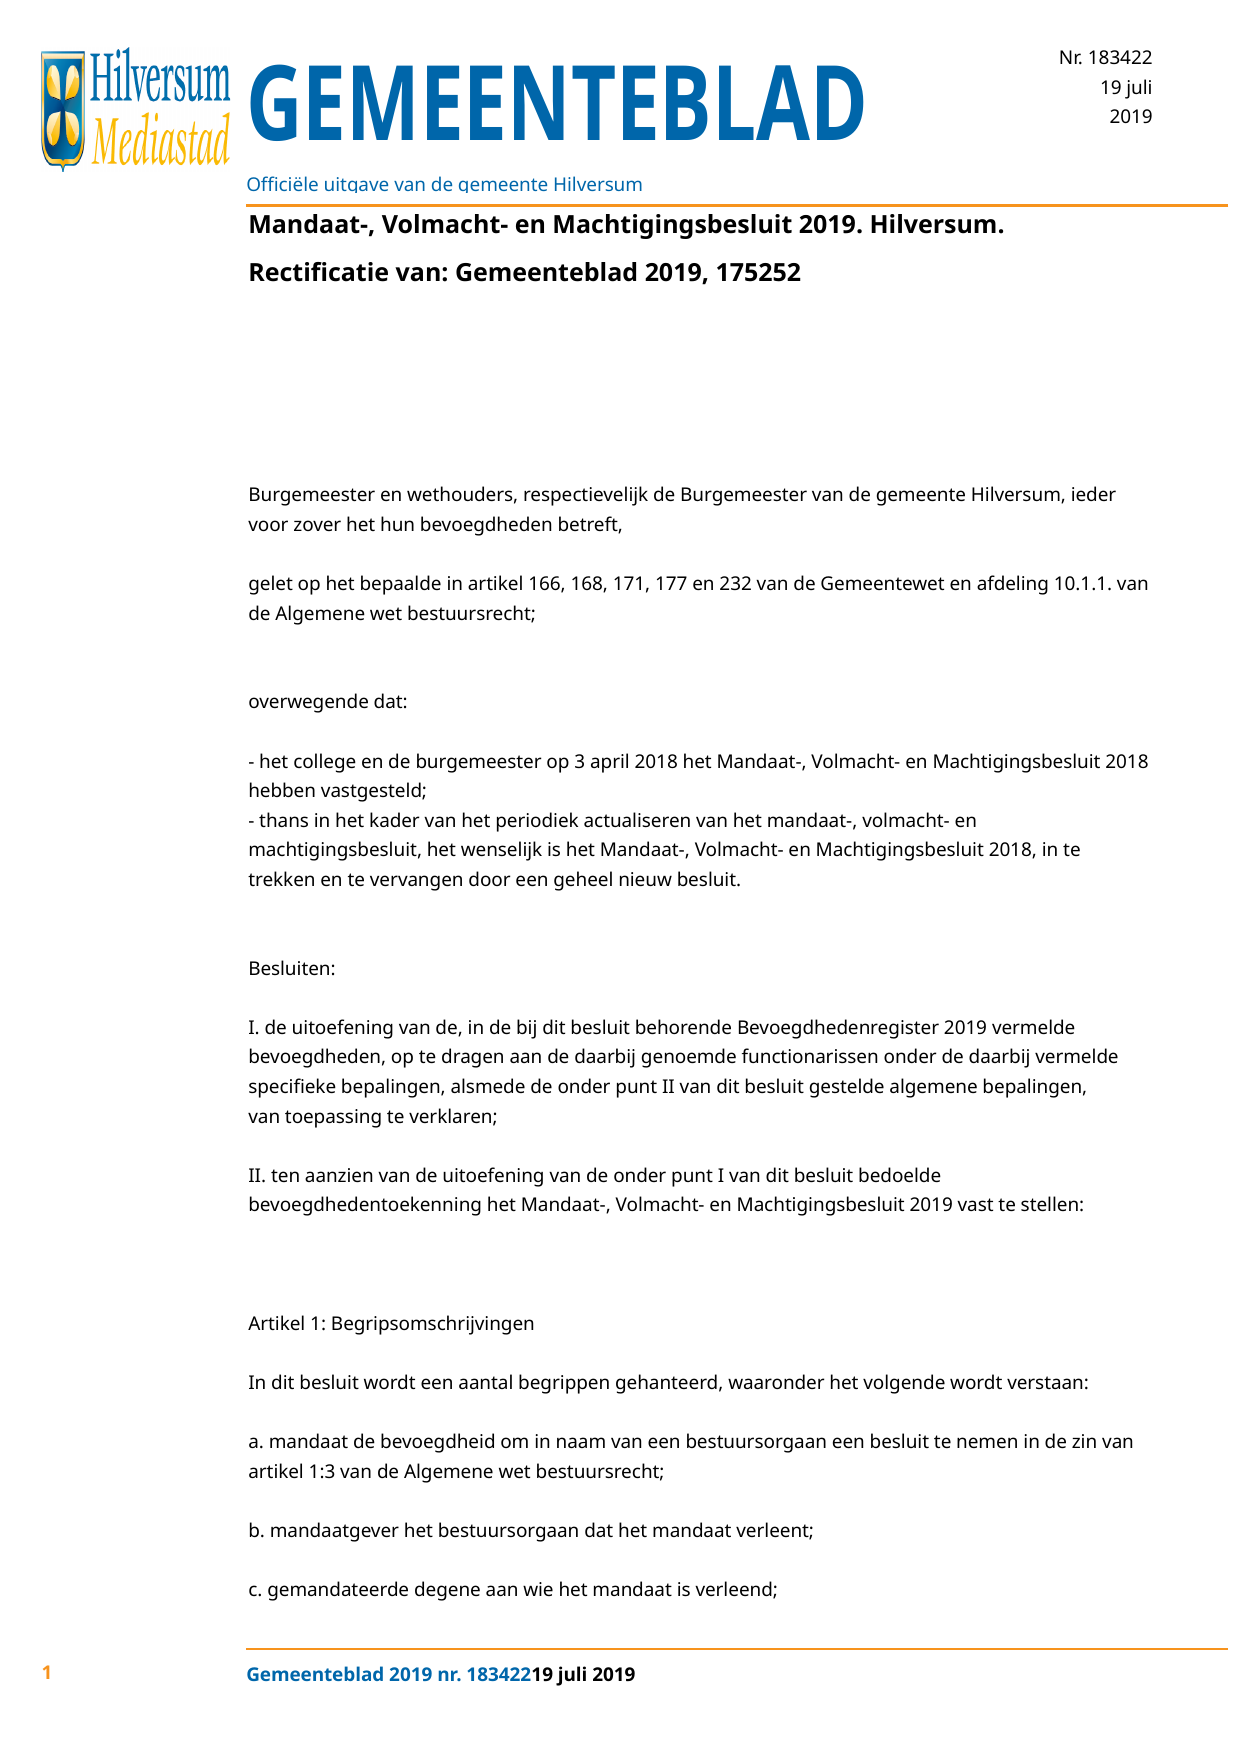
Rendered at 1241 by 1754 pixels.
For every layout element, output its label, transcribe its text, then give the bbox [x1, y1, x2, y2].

text c. gemandateerde degene aan wie het mandaat is verleend; [248, 1576, 1152, 1602]
text Besluiten: [248, 955, 1152, 981]
text - het college en de burgemeester op 3 april 2018 het Mandaat-, Volmacht- en Machtigingsbesluit 2018 hebben vastgesteld; [248, 748, 1152, 803]
text a. mandaat de bevoegdheid om in naam van een bestuursorgaan een besluit te nemen in de zin van artikel 1:3 van de Algemene wet bestuursrecht; [248, 1428, 1152, 1484]
text - thans in het kader van het periodiek actualiseren van het mandaat-, volmacht- en machtigingsbesluit, het wenselijk is het Mandaat-, Volmacht- en Machtigingsbesluit 2018, in te trekken en te vervangen door een geheel nieuw besluit. [248, 807, 1152, 892]
text van toepassing te verklaren; [248, 1103, 1152, 1129]
text Artikel 1: Begripsomschrijvingen [248, 1310, 1152, 1336]
text II. ten aanzien van de uitoefening van de onder punt I van dit besluit bedoelde bevoegdhedentoekenning het Mandaat-, Volmacht- en Machtigingsbesluit 2019 vast te stellen: [248, 1162, 1152, 1217]
text b. mandaatgever het bestuursorgaan dat het mandaat verleent; [248, 1517, 1152, 1543]
picture [41, 47, 231, 172]
text Mandaat-, Volmacht- en Machtigingsbesluit 2019. Hilversum. Rectificatie van: Gemeenteblad 2019, 175252 [248, 207, 1152, 288]
text overwegende dat: [248, 689, 1152, 714]
text Burgemeester en wethouders, respectievelijk de Burgemeester van de gemeente Hilversum, ieder voor zover het hun bevoegdheden betreft, [248, 482, 1152, 537]
text gelet op het bepaalde in artikel 166, 168, 171, 177 en 232 van de Gemeentewet en afdeling 10.1.1. van de Algemene wet bestuursrecht; [248, 570, 1152, 626]
text In dit besluit wordt een aantal begrippen gehanteerd, waaronder het volgende wordt verstaan: [248, 1369, 1152, 1395]
text I. de uitoefening van de, in de bij dit besluit behorende Bevoegdhedenregister 2019 vermelde bevoegdheden, op te dragen aan de daarbij genoemde functionarissen onder de daarbij vermelde specifieke bepalingen, alsmede de onder punt II van dit besluit gestelde algemene bepalingen, [248, 1014, 1152, 1099]
